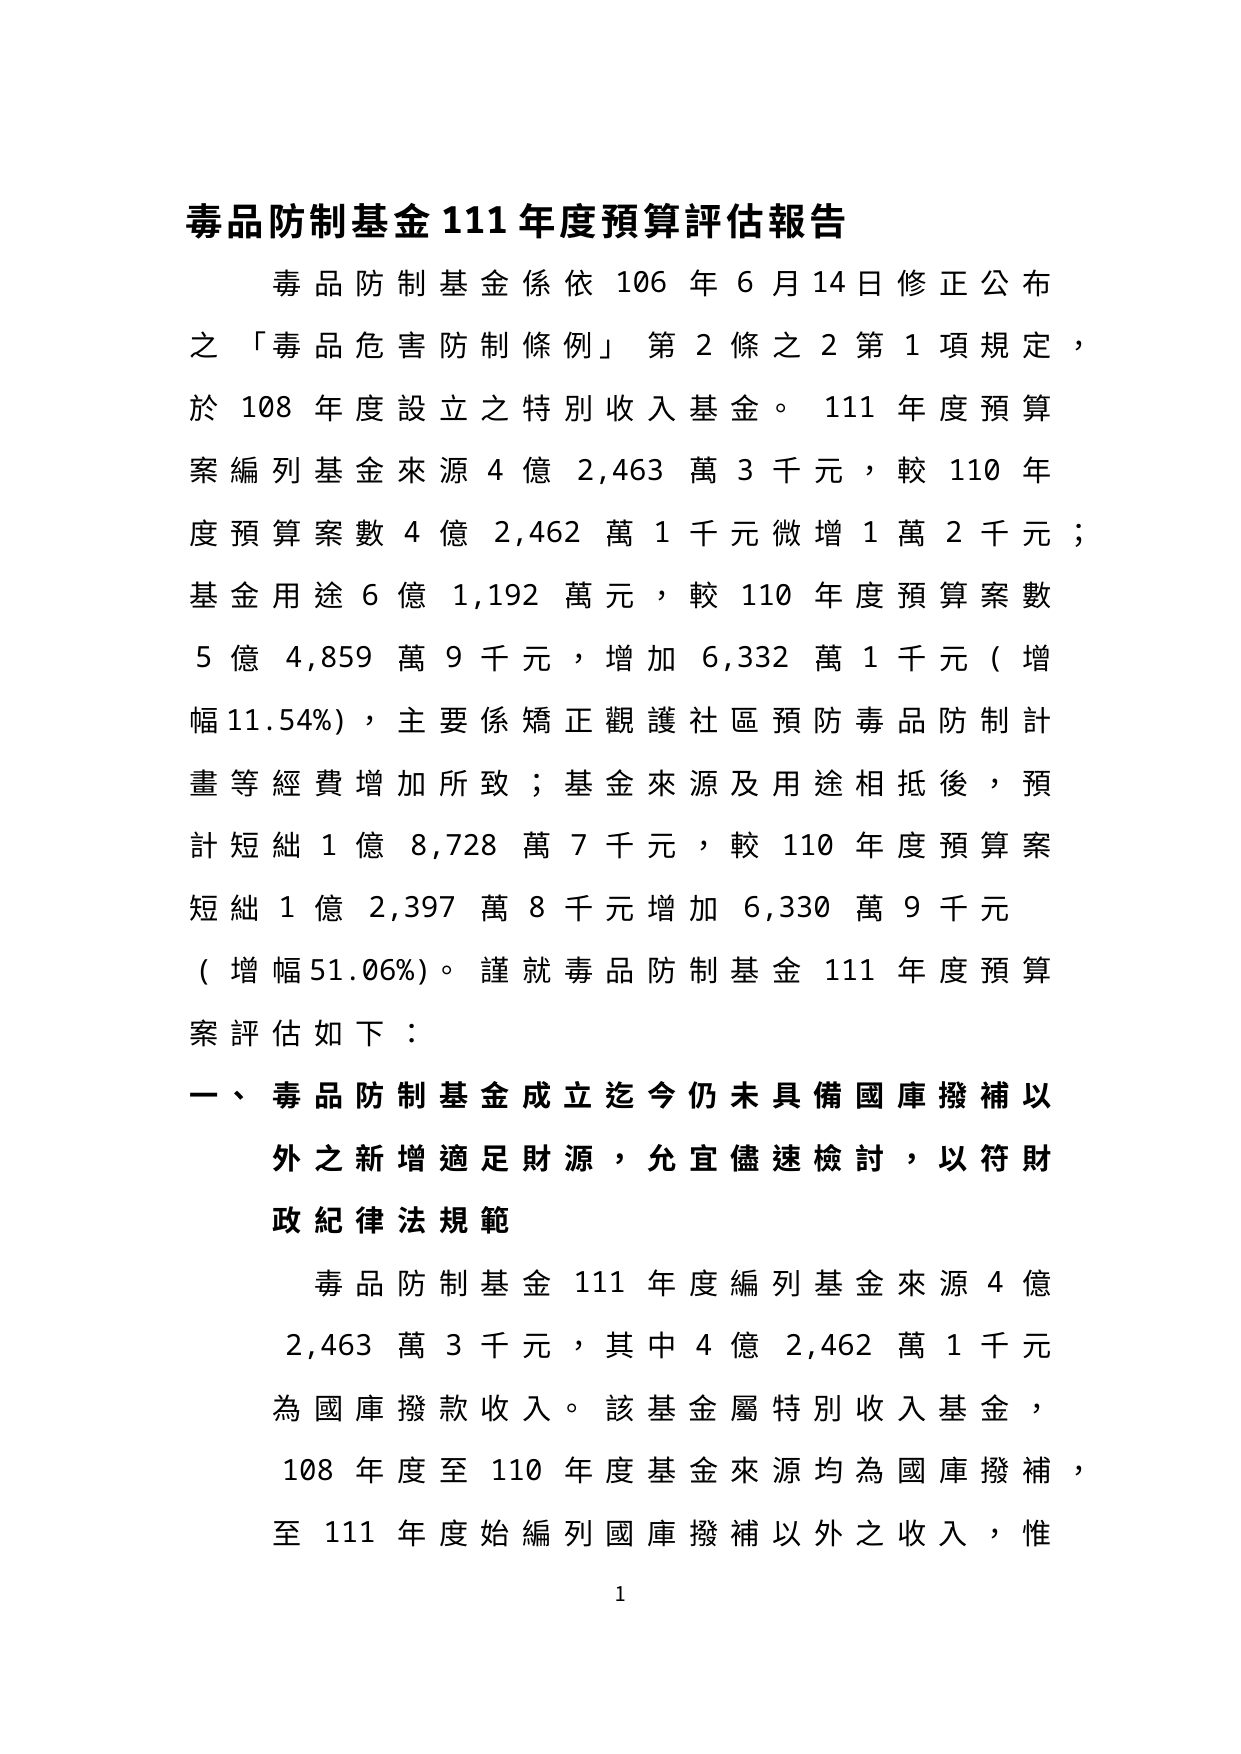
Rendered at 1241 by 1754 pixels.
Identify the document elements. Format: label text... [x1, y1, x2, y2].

text 一、毒品防制基金成立迄今仍未具備國庫撥補以外之新增適足財源，允宜儘速檢討，以符財政紀律法規範 [183, 1052, 1058, 1240]
text 毒品防制基金111年度預算評估報告 [183, 177, 1058, 240]
text 毒品防制基金係依106年6月14日修正公布之「毒品危害防制條例」第2條之2第1項規定，於108年度設立之特別收入基金。111年度預算案編列基金來源4億2,463萬3千元，較110年度預算案數4億2,462萬1千元微增1萬2千元；基金用途6億1,192萬元，較110年度預算案數5億4,859萬9千元，增加6,332萬1千元(增幅11.54%)，主要係矯正觀護社區預防毒品防制計畫等經費增加所致；基金來源及用途相抵後，預計短絀1億8,728萬7千元，較110年度預算案短絀1億2,397萬8千元增加6,330萬9千元(增幅51.06%)。謹就毒品防制基金111年度預算案評估如下： [183, 240, 1058, 1052]
text 毒品防制基金111年度編列基金來源4億2,463萬3千元，其中4億2,462萬1千元為國庫撥款收入。該基金屬特別收入基金，108年度至110年度基金來源均為國庫撥補，至111年度始編列國庫撥補以外之收入，惟金額僅1萬2千元，占比甚微(0.003%)，迄今仍未具備國庫撥補以外之新增適足財源。經查： [242, 1240, 1058, 1552]
